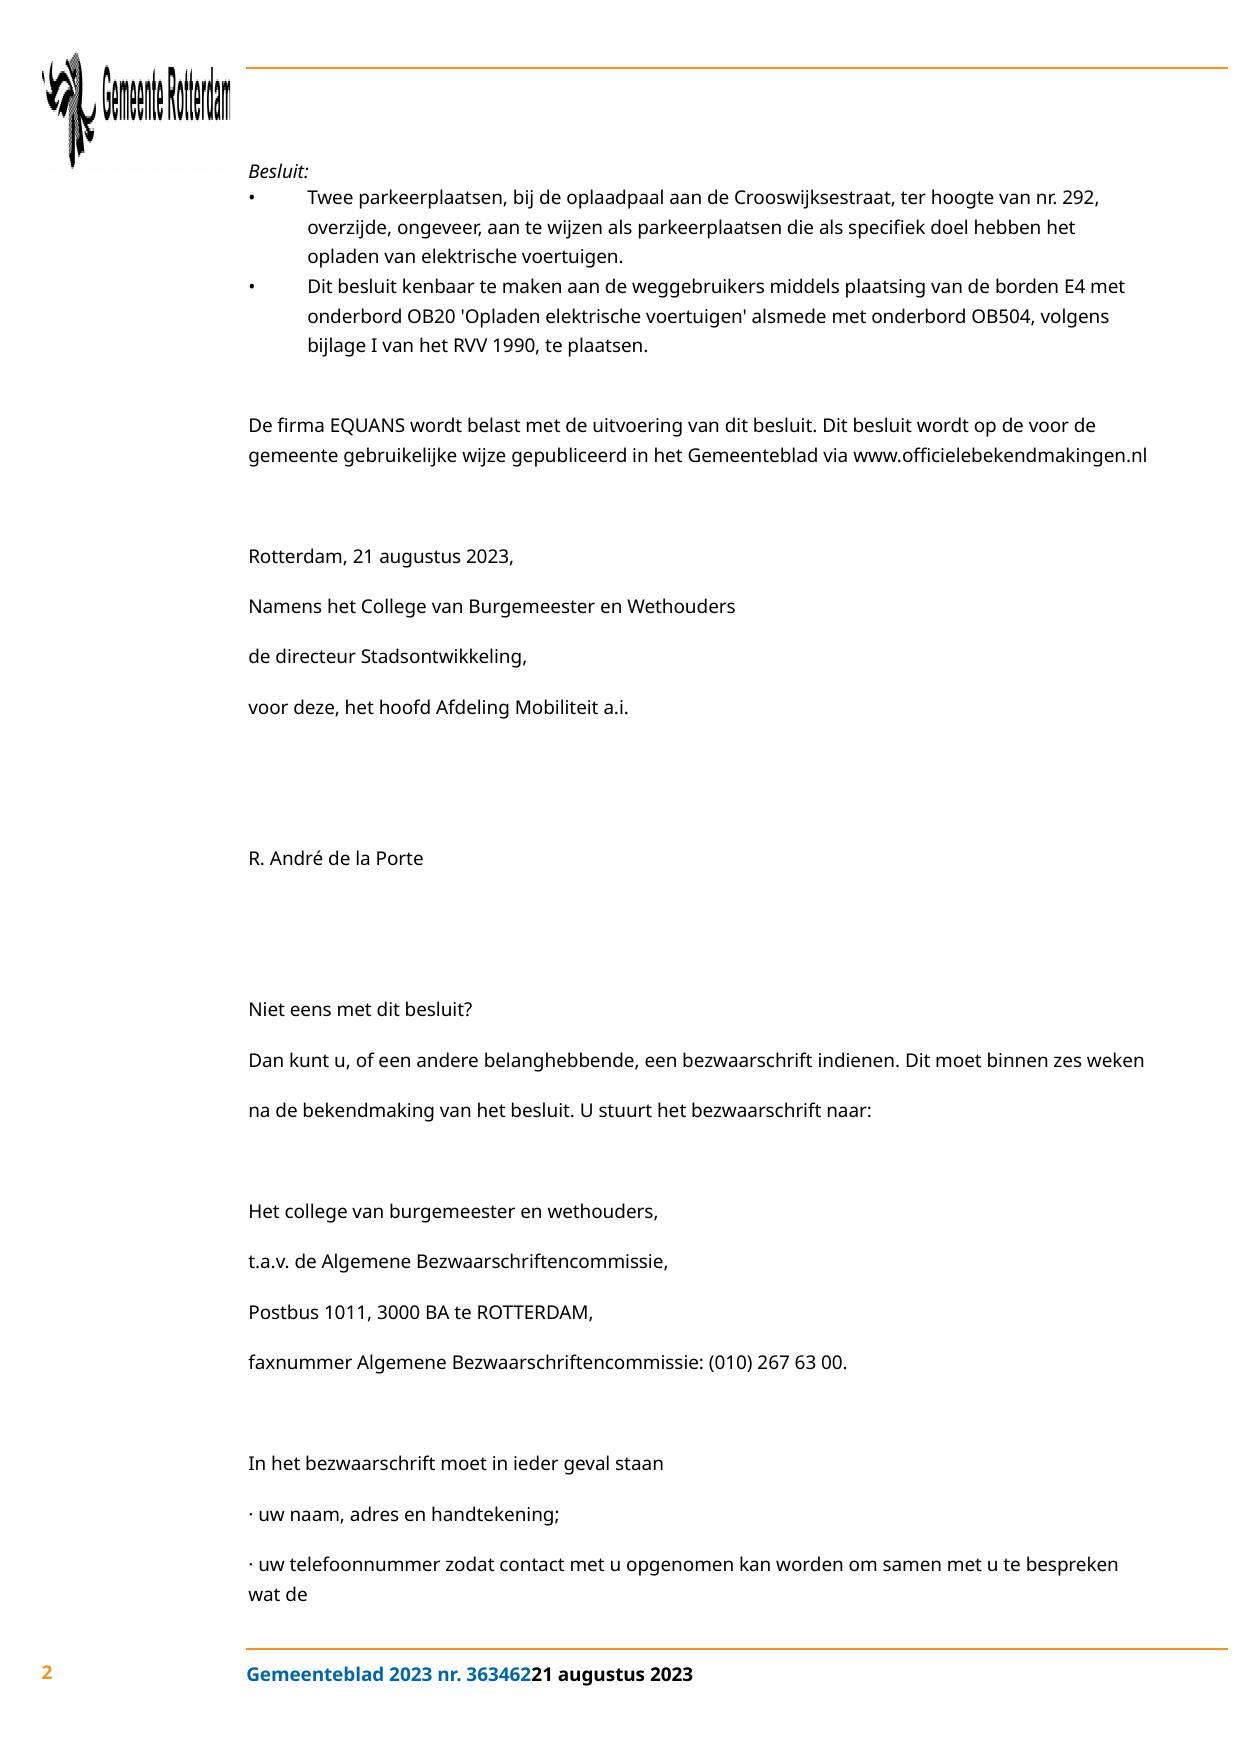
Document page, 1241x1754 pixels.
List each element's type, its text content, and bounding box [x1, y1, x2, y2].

picture [41, 47, 231, 172]
text Postbus 1011, 3000 BA te ROTTERDAM, [248, 1299, 1152, 1325]
text De firma EQUANS wordt belast met de uitvoering van dit besluit. Dit besluit wordt op de voor de gemeente gebruikelijke wijze gepubliceerd in het Gemeenteblad via www.officielebekendmakingen.nl [248, 412, 1152, 468]
text Niet eens met dit besluit? [248, 997, 1152, 1022]
text Rotterdam, 21 augustus 2023, [248, 543, 1152, 568]
text faxnummer Algemene Bezwaarschriftencommissie: (010) 267 63 00. [248, 1349, 1152, 1375]
list Dit besluit kenbaar te maken aan de weggebruikers middels plaatsing van de borden E4 met onderbord OB20 'Opladen elektrische voertuigen' alsmede met onderbord OB504, volgens bijlage I van het RVV 1990, te plaatsen. [248, 273, 1152, 358]
text · uw naam, adres en handtekening; [248, 1501, 1152, 1526]
text In het bezwaarschrift moet in ieder geval staan [248, 1450, 1152, 1476]
list Twee parkeerplaatsen, bij de oplaadpaal aan de Crooswijksestraat, ter hoogte van nr. 292, overzijde, ongeveer, aan te wijzen als parkeerplaatsen die als specifiek doel hebben het opladen van elektrische voertuigen. [248, 184, 1152, 269]
text Besluit: [248, 159, 1152, 184]
text R. André de la Porte [248, 845, 1152, 871]
text Namens het College van Burgemeester en Wethouders [248, 593, 1152, 619]
text voor deze, het hoofd Afdeling Mobiliteit a.i. [248, 694, 1152, 720]
text de directeur Stadsontwikkeling, [248, 644, 1152, 669]
text Het college van burgemeester en wethouders, [248, 1198, 1152, 1224]
text na de bekendmaking van het besluit. U stuurt het bezwaarschrift naar: [248, 1097, 1152, 1123]
text · uw telefoonnummer zodat contact met u opgenomen kan worden om samen met u te bespreken wat de [248, 1551, 1152, 1606]
text Dan kunt u, of een andere belanghebbende, een bezwaarschrift indienen. Dit moet binnen zes weken [248, 1047, 1152, 1073]
text t.a.v. de Algemene Bezwaarschriftencommissie, [248, 1249, 1152, 1274]
